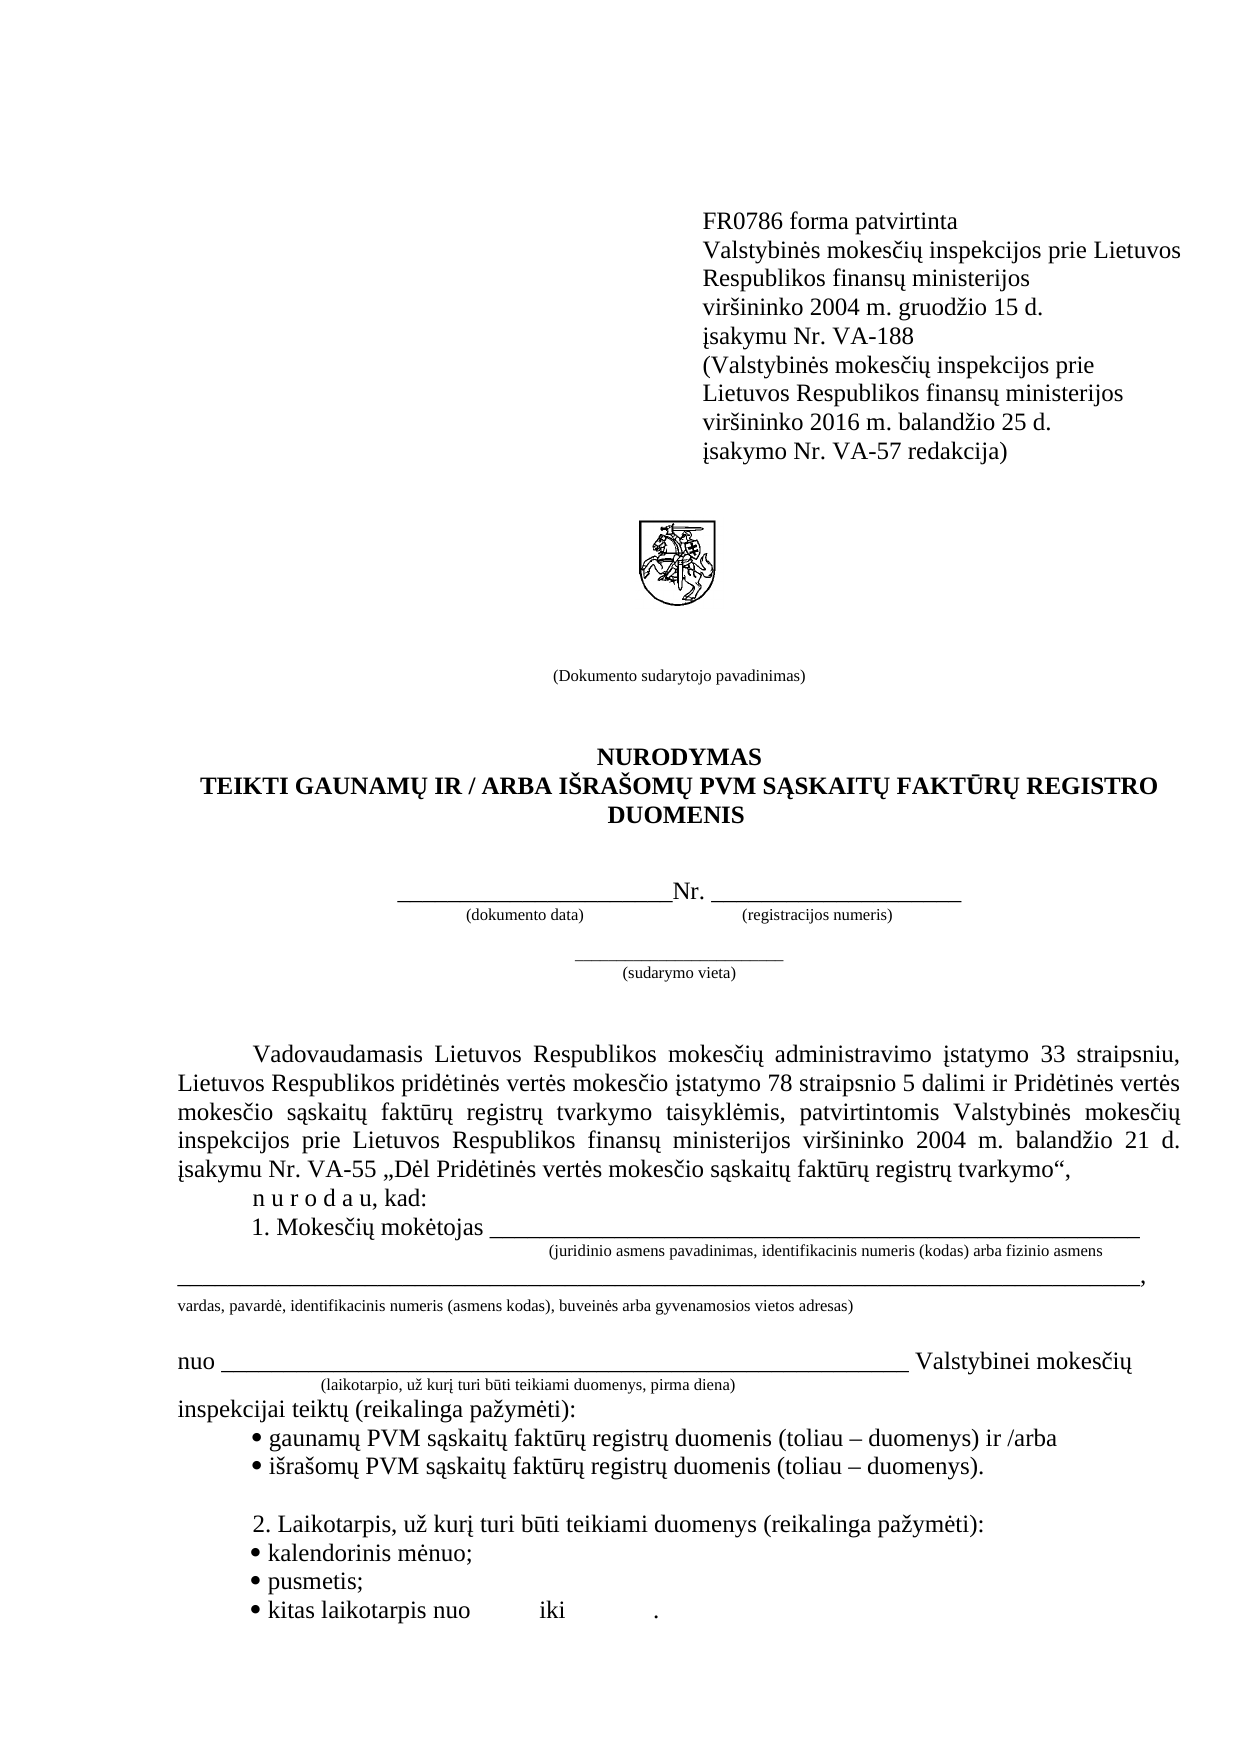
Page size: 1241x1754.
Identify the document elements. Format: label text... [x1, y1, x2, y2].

text (Valstybinės mokesčių inspekcijos prie Lietuvos Respublikos finansų ministerijos viršininko 2016 m. balandžio 25 d. [702, 350, 1181, 436]
text  pusmetis; [177, 1566, 1181, 1595]
text įsakymo Nr. VA-57 redakcija) [627, 436, 1181, 465]
text NURODYMAS [177, 742, 1181, 771]
text FR0786 forma patvirtinta [702, 206, 1181, 235]
text Vadovaudamasis Lietuvos Respublikos mokesčių administravimo įstatymo 33 straipsniu, Lietuvos Respublikos pridėtinės vertės mokesčio įstatymo 78 straipsnio 5 dalimi ir Pridėtinės vertės mokesčio sąskaitų faktūrų registrų tvarkymo taisyklėmis, patvirtintomis Valstybinės mokesčių inspekcijos prie Lietuvos Respublikos finansų ministerijos viršininko 2004 m. balandžio 21 d. įsakymu Nr. VA-55 „Dėl Pridėtinės vertės mokesčio sąskaitų faktūrų registrų tvarkymo“, [177, 1039, 1181, 1183]
text n u r o d a u, kad: [177, 1183, 1181, 1212]
text vardas, pavardė, identifikacinis numeris (asmens kodas), buveinės arba gyvenamosios vietos adresas) [177, 1288, 1181, 1317]
text (laikotarpio, už kurį turi būti teikiami duomenys, pirma diena) [177, 1375, 1181, 1394]
text įsakymu Nr. VA-188 [627, 321, 1181, 350]
text (dokumento data) (registracijos numeris) [177, 905, 1181, 924]
text _____________________________________________________________________________, [177, 1260, 1181, 1288]
text 1. Mokesčių mokėtojas ____________________________________________________ [177, 1212, 1181, 1241]
text TEIKTI GAUNAMŲ IR / ARBA IŠRAŠOMŲ PVM SĄSKAITŲ FAKTŪRŲ REGISTRO DUOMENIS [177, 771, 1181, 828]
text _________________________ [177, 943, 1181, 963]
text inspekcijai teiktų (reikalinga pažymėti): [177, 1394, 1181, 1423]
text nuo _______________________________________________________ Valstybinei mokesčių [177, 1346, 1181, 1375]
text  kitas laikotarpis nuo iki . [177, 1595, 1181, 1624]
text (sudarymo vieta) [177, 963, 1181, 982]
text  išrašomų PVM sąskaitų faktūrų registrų duomenis (toliau – duomenys). [177, 1451, 1181, 1480]
text Valstybinės mokesčių inspekcijos prie Lietuvos Respublikos finansų ministerijos [702, 235, 1181, 292]
text (juridinio asmens pavadinimas, identifikacinis numeris (kodas) arba fizinio asmens [177, 1241, 1181, 1260]
text ______________________Nr. ____________________ [177, 876, 1181, 905]
text 2. Laikotarpis, už kurį turi būti teikiami duomenys (reikalinga pažymėti): [177, 1509, 1181, 1538]
text (Dokumento sudarytojo pavadinimas) [177, 666, 1181, 685]
text viršininko 2004 m. gruodžio 15 d. [627, 292, 1181, 321]
text  gaunamų PVM sąskaitų faktūrų registrų duomenis (toliau – duomenys) ir /arba [177, 1423, 1181, 1451]
text  kalendorinis mėnuo; [177, 1538, 1181, 1566]
